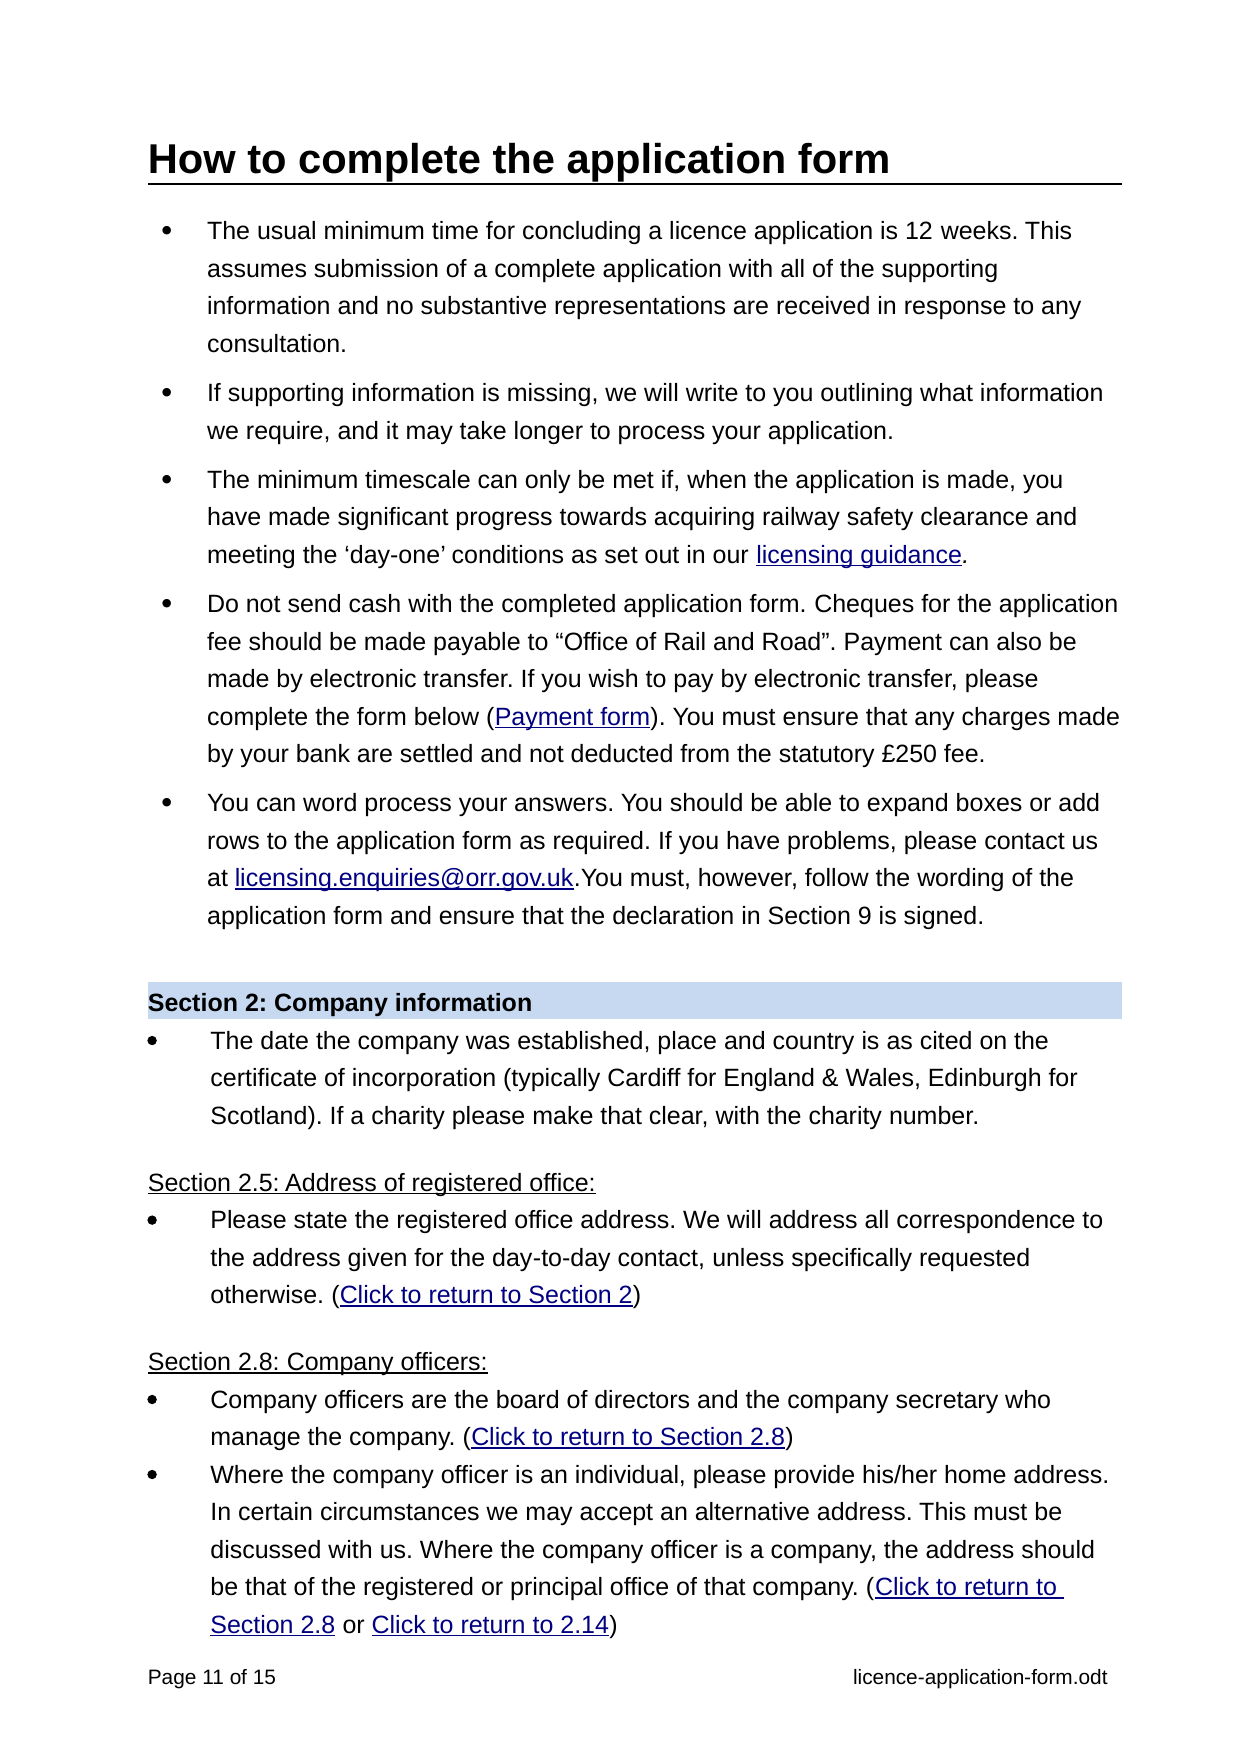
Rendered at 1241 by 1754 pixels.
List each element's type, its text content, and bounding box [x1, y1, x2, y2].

list If supporting information is missing, we will write to you outlining what information we require, and it may take longer to process your application. [162, 372, 1122, 447]
list The minimum timescale can only be met if, when the application is made, you have made significant progress towards acquiring railway safety clearance and meeting the ‘day-one’ conditions as set out in our licensing guidance. [162, 458, 1122, 571]
list The usual minimum time for concluding a licence application is 12 weeks. This assumes submission of a complete application with all of the supporting information and no substantive representations are received in response to any consultation. [162, 210, 1122, 360]
list Where the company officer is an individual, please provide his/her home address. In certain circumstances we may accept an alternative address. This must be discussed with us. Where the company officer is a company, the address should be that of the registered or principal office of that company. (Click to return to Section 2.8 or Click to return to 2.14) [148, 1453, 1122, 1641]
text How to complete the application form [148, 143, 1122, 183]
list You can word process your answers. You should be able to expand boxes or add rows to the application form as required. If you have problems, please contact us at licensing.enquiries@orr.gov.uk.You must, however, follow the wording of the application form and ensure that the declaration in Section 9 is signed. [162, 782, 1122, 932]
text Section 2.5: Address of registered office: [148, 1161, 1122, 1199]
text Section 2: Company information [148, 982, 1122, 1019]
list Please state the registered office address. We will address all correspondence to the address given for the day‑to‑day contact, unless specifically requested otherwise. (Click to return to Section 2) [148, 1199, 1122, 1311]
list Do not send cash with the completed application form. Cheques for the application fee should be made payable to “Office of Rail and Road”. Payment can also be made by electronic transfer. If you wish to pay by electronic transfer, please complete the form below (Payment form). You must ensure that any charges made by your bank are settled and not deducted from the statutory £250 fee. [162, 583, 1122, 770]
text Section 2.8: Company officers: [148, 1341, 1122, 1378]
list Company officers are the board of directors and the company secretary who manage the company. (Click to return to Section 2.8) [148, 1378, 1122, 1453]
list The date the company was established, place and country is as cited on the certificate of incorporation (typically Cardiff for England & Wales, Edinburgh for Scotland). If a charity please make that clear, with the charity number. [148, 1019, 1122, 1132]
